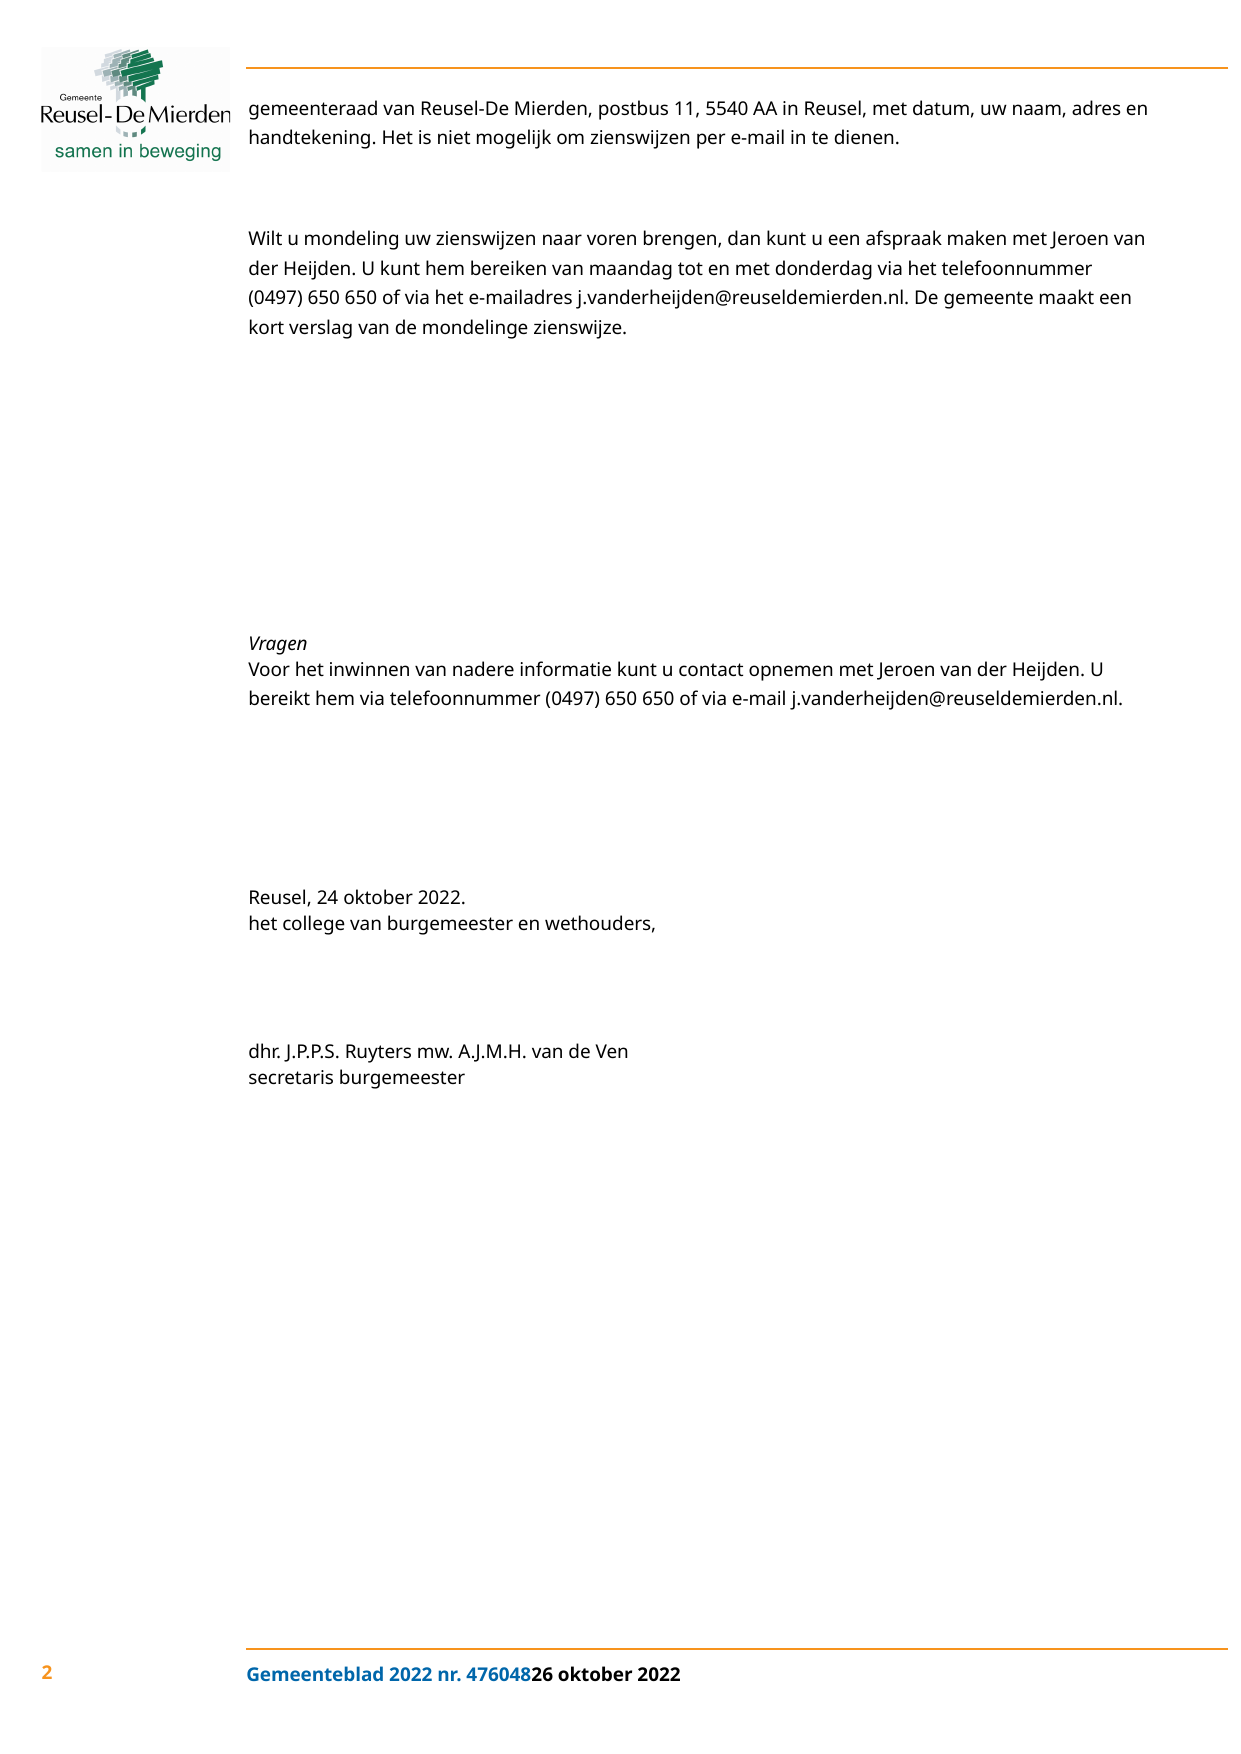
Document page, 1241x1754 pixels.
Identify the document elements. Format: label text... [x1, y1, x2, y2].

text secretaris burgemeester [248, 1064, 1152, 1090]
text Reusel, 24 oktober 2022. [248, 884, 1152, 910]
text Vragen [248, 630, 1152, 656]
text Wilt u mondeling uw zienswijzen naar voren brengen, dan kunt u een afspraak maken met Jeroen van der Heijden. U kunt hem bereiken van maandag tot en met donderdag via het telefoonnummer (0497) 650 650 of via het e-mailadres j.vanderheijden@reuseldemierden.nl. De gemeente maakt een kort verslag van de mondelinge zienswijze. [248, 225, 1152, 340]
text Voor het inwinnen van nadere informatie kunt u contact opnemen met Jeroen van der Heijden. U bereikt hem via telefoonnummer (0497) 650 650 of via e-mail j.vanderheijden@reuseldemierden.nl. [248, 656, 1152, 711]
text het college van burgemeester en wethouders, [248, 910, 1152, 936]
text dhr. J.P.P.S. Ruyters mw. A.J.M.H. van de Ven [248, 1039, 1152, 1064]
picture [41, 47, 231, 172]
text gemeenteraad van Reusel-De Mierden, postbus 11, 5540 AA in Reusel, met datum, uw naam, adres en handtekening. Het is niet mogelijk om zienswijzen per e-mail in te dienen. [248, 95, 1152, 150]
